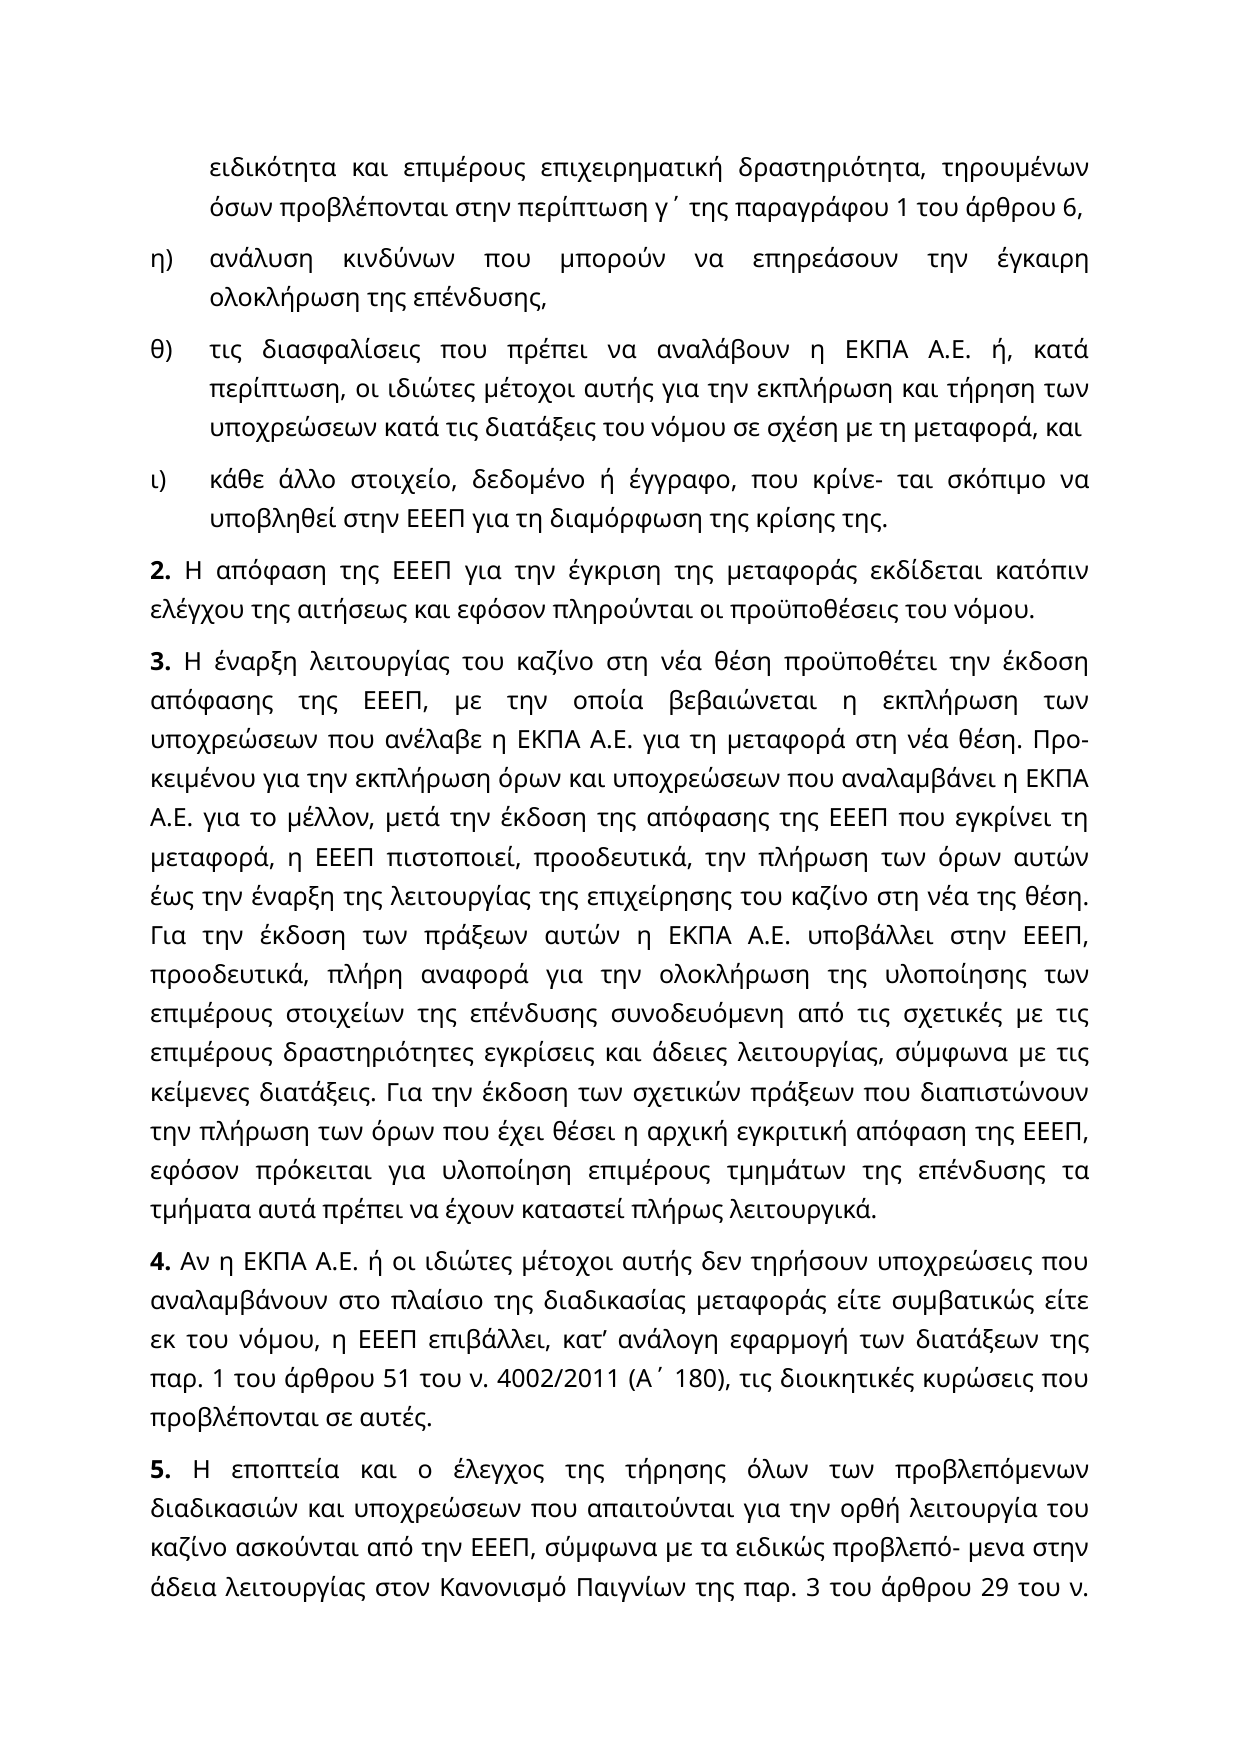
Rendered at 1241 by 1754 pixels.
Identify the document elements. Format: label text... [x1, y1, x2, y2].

list ι) κάθε άλλο στοιχείο, δεδομένο ή έγγραφο, που κρίνε- ται σκόπιμο να υποβληθεί στην ΕΕΕΠ για τη διαμόρφωση της κρίσης της. [150, 462, 1090, 535]
list η) ανάλυση κινδύνων που μπορούν να επηρεάσουν την έγκαιρη ολοκλήρωση της επένδυσης, [150, 241, 1090, 314]
list θ) τις διασφαλίσεις που πρέπει να αναλάβουν η ΕΚΠΑ Α.Ε. ή, κατά περίπτωση, οι ιδιώτες μέτοχοι αυτής για την εκπλήρωση και τήρηση των υποχρεώσεων κατά τις διατάξεις του νόμου σε σχέση με τη μεταφορά, και [150, 332, 1090, 444]
text 2. Η απόφαση της ΕΕΕΠ για την έγκριση της μεταφοράς εκδίδεται κατόπιν ελέγχου της αιτήσεως και εφόσον πληρούνται οι προϋποθέσεις του νόμου. [150, 552, 1090, 626]
list ειδικότητα και επιμέρους επιχειρηματική δραστηριότητα, τηρουμένων όσων προβλέπονται στην περίπτωση γ΄ της παραγράφου 1 του άρθρου 6, [150, 150, 1090, 223]
text 5. Η εποπτεία και ο έλεγχος της τήρησης όλων των προβλεπόμενων διαδικασιών και υποχρεώσεων που απαιτούνται για την ορθή λειτουργία του καζίνο ασκούνται από την ΕΕΕΠ, σύμφωνα με τα ειδικώς προβλεπό- μενα στην άδεια λειτουργίας στον Κανονισμό Παιγνίων της παρ. 3 του άρθρου 29 του ν. [150, 1452, 1090, 1603]
text 4. Αν η ΕΚΠΑ Α.Ε. ή οι ιδιώτες μέτοχοι αυτής δεν τηρήσουν υποχρεώσεις που αναλαμβάνουν στο πλαίσιο της διαδικασίας μεταφοράς είτε συμβατικώς είτε εκ του νόμου, η ΕΕΕΠ επιβάλλει, κατ’ ανάλογη εφαρμογή των διατάξεων της παρ. 1 του άρθρου 51 του ν. 4002/2011 (Α΄ 180), τις διοικητικές κυρώσεις που προβλέπονται σε αυτές. [150, 1243, 1090, 1434]
text 3. Η έναρξη λειτουργίας του καζίνο στη νέα θέση προϋποθέτει την έκδοση απόφασης της ΕΕΕΠ, με την οποία βεβαιώνεται η εκπλήρωση των υποχρεώσεων που ανέλαβε η ΕΚΠΑ Α.Ε. για τη μεταφορά στη νέα θέση. Προ- κειμένου για την εκπλήρωση όρων και υποχρεώσεων που αναλαμβάνει η ΕΚΠΑ Α.Ε. για το μέλλον, μετά την έκδοση της απόφασης της ΕΕΕΠ που εγκρίνει τη μεταφορά, η ΕΕΕΠ πιστοποιεί, προοδευτικά, την πλήρωση των όρων αυτών έως την έναρξη της λειτουργίας της επιχείρησης του καζίνο στη νέα της θέση. Για την έκδοση των πράξεων αυτών η ΕΚΠΑ Α.Ε. υποβάλλει στην ΕΕΕΠ, προοδευτικά, πλήρη αναφορά για την ολοκλήρωση της υλοποίησης των επιμέρους στοιχείων της επένδυσης συνοδευόμενη από τις σχετικές με τις επιμέρους δραστηριότητες εγκρίσεις και άδειες λειτουργίας, σύμφωνα με τις κείμενες διατάξεις. Για την έκδοση των σχετικών πράξεων που διαπιστώνουν την πλήρωση των όρων που έχει θέσει η αρχική εγκριτική απόφαση της ΕΕΕΠ, εφόσον πρόκειται για υλοποίηση επιμέρους τμημάτων της επένδυσης τα τμήματα αυτά πρέπει να έχουν καταστεί πλήρως λειτουργικά. [150, 643, 1090, 1226]
